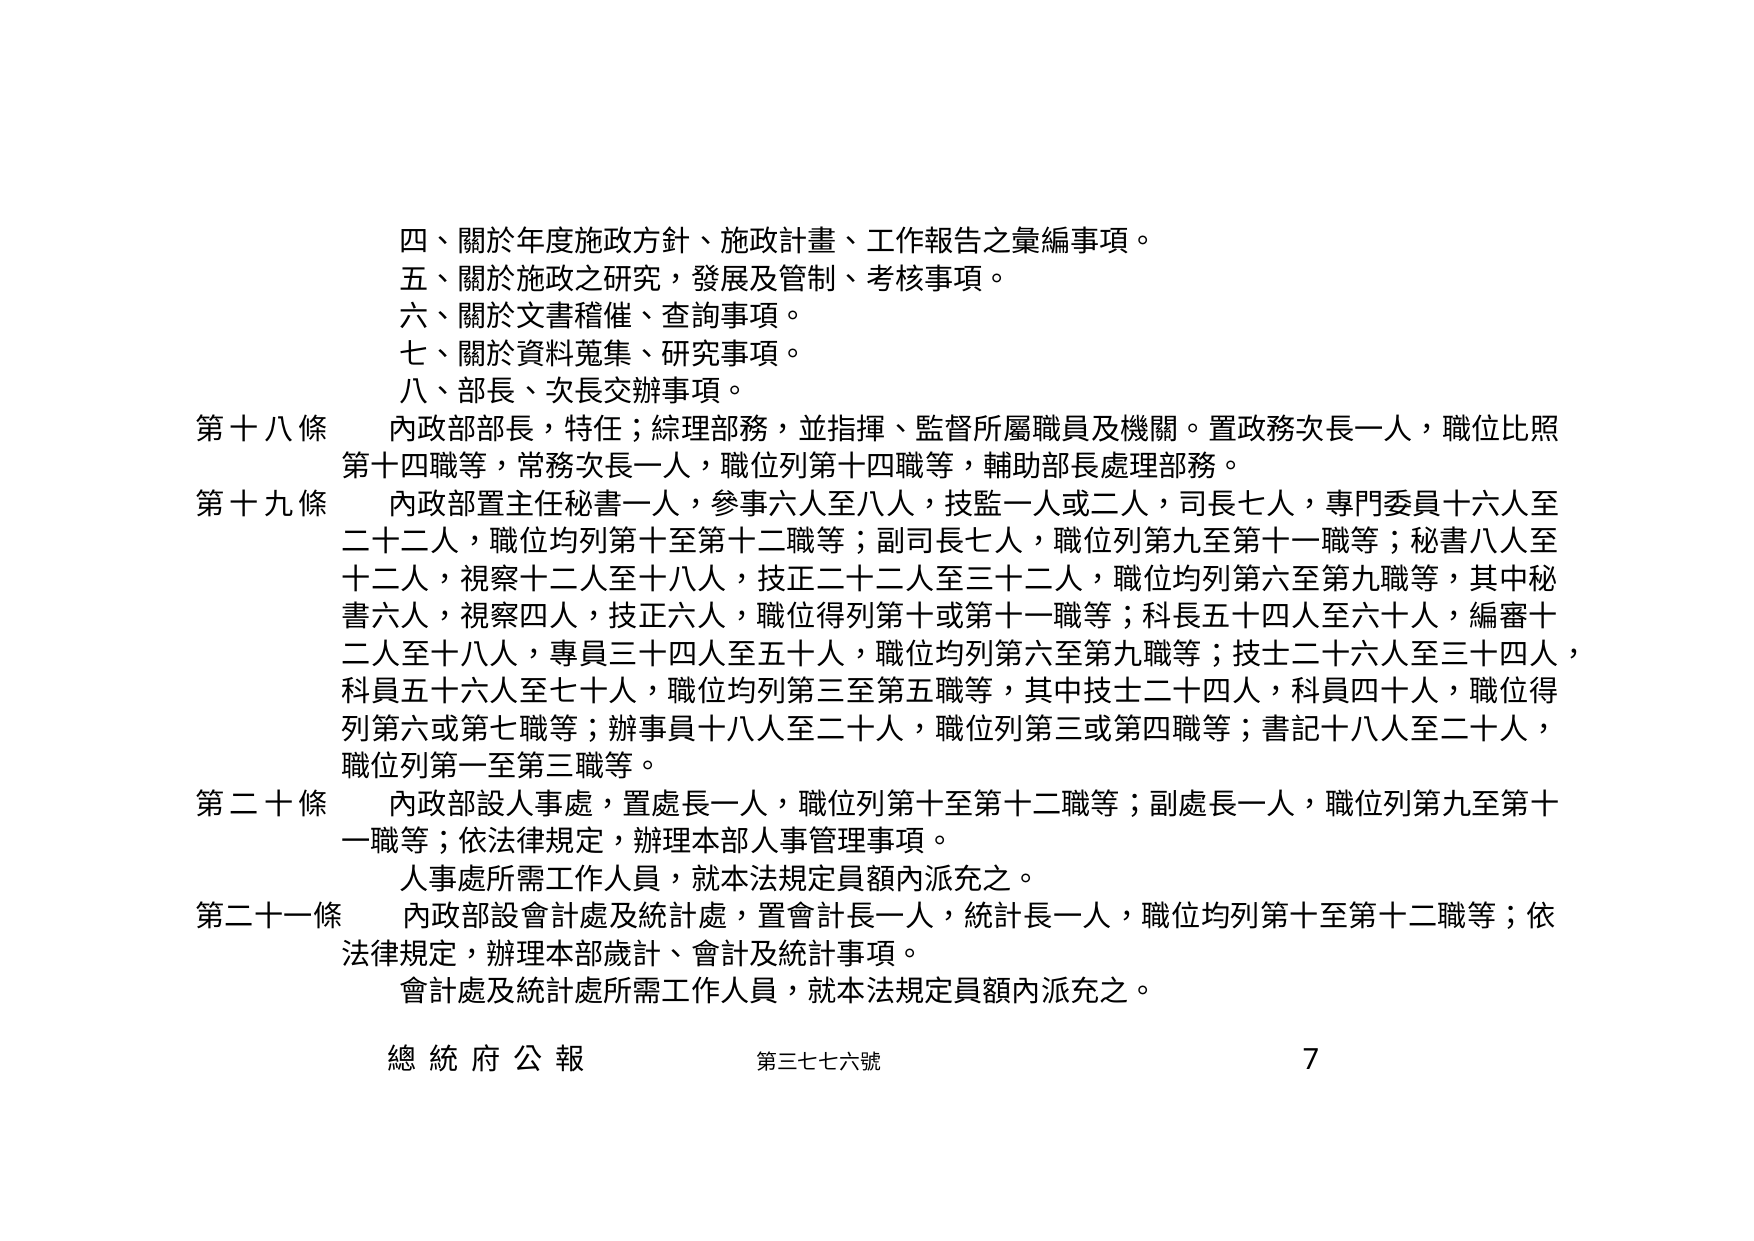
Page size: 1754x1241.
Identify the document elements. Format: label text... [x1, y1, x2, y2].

text 五、關於施政之研究，發展及管制、考核事項。 [399, 259, 1559, 297]
text 四、關於年度施政方針、施政計畫、工作報告之彙編事項。 [399, 222, 1559, 259]
text 八、部長、次長交辦事項。 [399, 372, 1559, 409]
text 人事處所需工作人員，就本法規定員額內派充之。 [341, 859, 1559, 897]
text 會計處及統計處所需工作人員，就本法規定員額內派充之。 [341, 972, 1559, 1009]
text 第二十條 內政部設人事處，置處長一人，職位列第十至第十二職等；副處長一人，職位列第九至第十一職等；依法律規定，辦理本部人事管理事項。 [195, 784, 1559, 859]
text 第二十一條 內政部設會計處及統計處，置會計長一人，統計長一人，職位均列第十至第十二職等；依法律規定，辦理本部歲計、會計及統計事項。 [195, 897, 1559, 972]
text 第十九條 內政部置主任秘書一人，參事六人至八人，技監一人或二人，司長七人，專門委員十六人至二十二人，職位均列第十至第十二職等；副司長七人，職位列第九至第十一職等；秘書八人至十二人，視察十二人至十八人，技正二十二人至三十二人，職位均列第六至第九職等，其中秘書六人，視察四人，技正六人，職位得列第十或第十一職等；科長五十四人至六十人，編審十二人至十八人，專員三十四人至五十人，職位均列第六至第九職等；技士二十六人至三十四人，科員五十六人至七十人，職位均列第三至第五職等，其中技士二十四人，科員四十人，職位得列第六或第七職等；辦事員十八人至二十人，職位列第三或第四職等；書記十八人至二十人，職位列第一至第三職等。 [195, 484, 1559, 784]
text 第十八條 內政部部長，特任；綜理部務，並指揮、監督所屬職員及機關。置政務次長一人，職位比照第十四職等，常務次長一人，職位列第十四職等，輔助部長處理部務。 [195, 409, 1559, 484]
text 七、關於資料蒐集、研究事項。 [399, 334, 1559, 372]
text 六、關於文書稽催、查詢事項。 [399, 297, 1559, 334]
